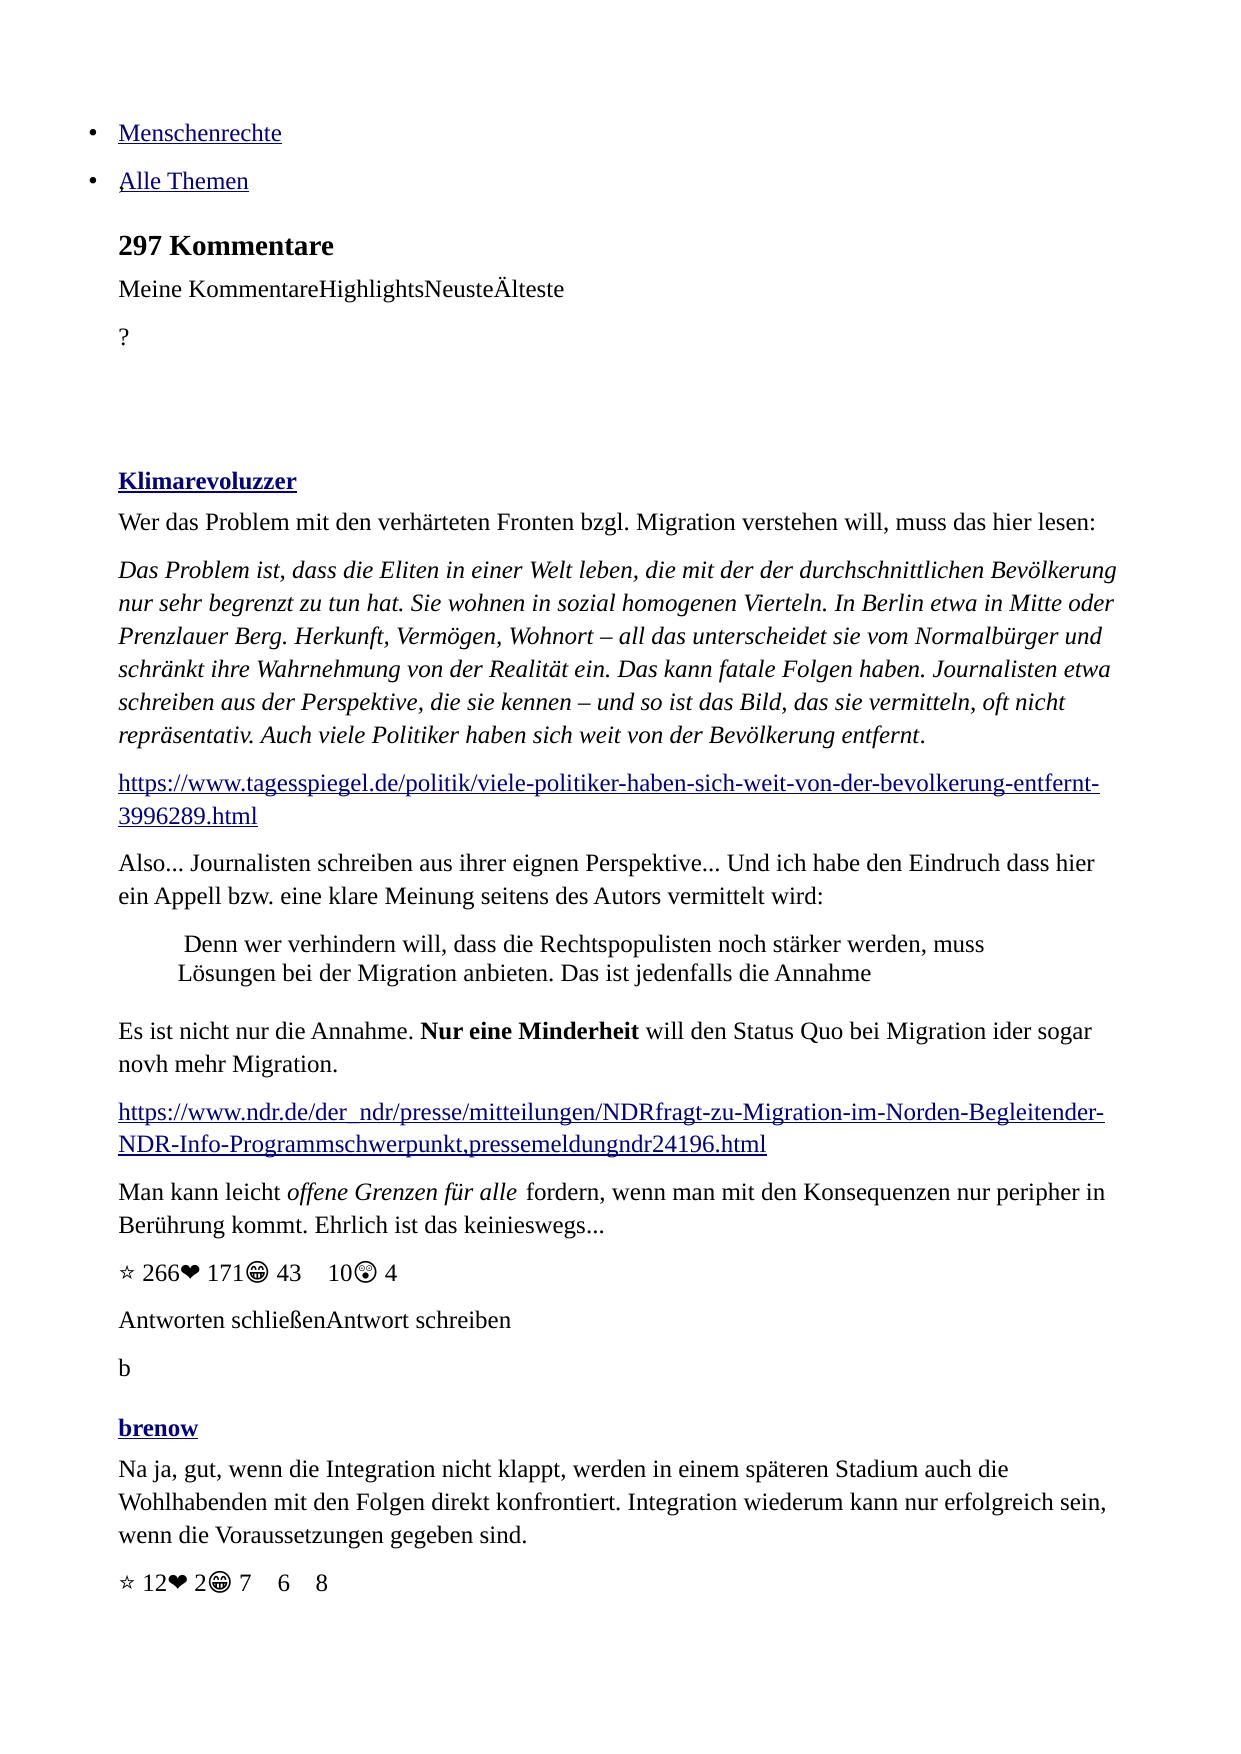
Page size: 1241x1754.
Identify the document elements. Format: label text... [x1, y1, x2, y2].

text b [118, 1353, 1122, 1382]
subtitle 297 Kommentare [118, 228, 1122, 261]
text Na ja, gut, wenn die Integration nicht klappt, werden in einem späteren Stadium auch die Wohlhabenden mit den Folgen direkt konfrontiert. Integration wiederum kann nur erfolgreich sein, wenn die Voraussetzungen gegeben sind. [118, 1454, 1122, 1549]
list Menschenrechte [118, 118, 1122, 147]
text Also... Journalisten schreiben aus ihrer eignen Perspektive... Und ich habe den Eindruch dass hier ein Appell bzw. eine klare Meinung seitens des Autors vermittelt wird: [118, 848, 1122, 910]
subtitle brenow [118, 1413, 1122, 1442]
text https://www.ndr.de/der_ndr/presse/mitteilungen/NDRfragt-zu-Migration-im-Norden-Begleitender-NDR-Info-Programmschwerpunkt,pressemeldungndr24196.html [118, 1097, 1122, 1158]
text ? [118, 322, 1122, 350]
text Wer das Problem mit den verhärteten Fronten bzgl. Migration verstehen will, muss das hier lesen: [118, 507, 1122, 536]
list Alle Themen [121, 166, 1122, 194]
text Denn wer verhindern will, dass die Rechtspopulisten noch stärker werden, muss Lösungen bei der Migration anbieten. Das ist jedenfalls die Annahme [177, 929, 1063, 986]
text Es ist nicht nur die Annahme. Nur eine Minderheit will den Status Quo bei Migration ider sogar novh mehr Migration. [118, 1016, 1122, 1078]
text ⭐️ 12❤️ 2😁 7🙁 6🤨 8 [118, 1568, 1122, 1597]
text https://www.tagesspiegel.de/politik/viele-politiker-haben-sich-weit-von-der-bevolkerung-entfernt-3996289.html [118, 768, 1122, 829]
text ⭐️ 266❤️ 171😁 43🤨 10😲 4 [118, 1258, 1122, 1287]
subtitle Klimarevoluzzer [118, 466, 1122, 495]
text Meine KommentareHighlightsNeusteÄlteste [118, 274, 1122, 303]
text Man kann leicht offene Grenzen für alle fordern, wenn man mit den Konsequenzen nur peripher in Berührung kommt. Ehrlich ist das keinieswegs... [118, 1177, 1122, 1239]
text Das Problem ist, dass die Eliten in einer Welt leben, die mit der der durchschnittlichen Bevölkerung nur sehr begrenzt zu tun hat. Sie wohnen in sozial homogenen Vierteln. In Berlin etwa in Mitte oder Prenzlauer Berg. Herkunft, Vermögen, Wohnort – all das unterscheidet sie vom Normalbürger und schränkt ihre Wahrnehmung von der Realität ein. Das kann fatale Folgen haben. Journalisten etwa schreiben aus der Perspektive, die sie kennen – und so ist das Bild, das sie vermitteln, oft nicht repräsentativ. Auch viele Politiker haben sich weit von der Bevölkerung entfernt. [118, 555, 1122, 749]
text Antworten schließenAntwort schreiben [118, 1305, 1122, 1334]
